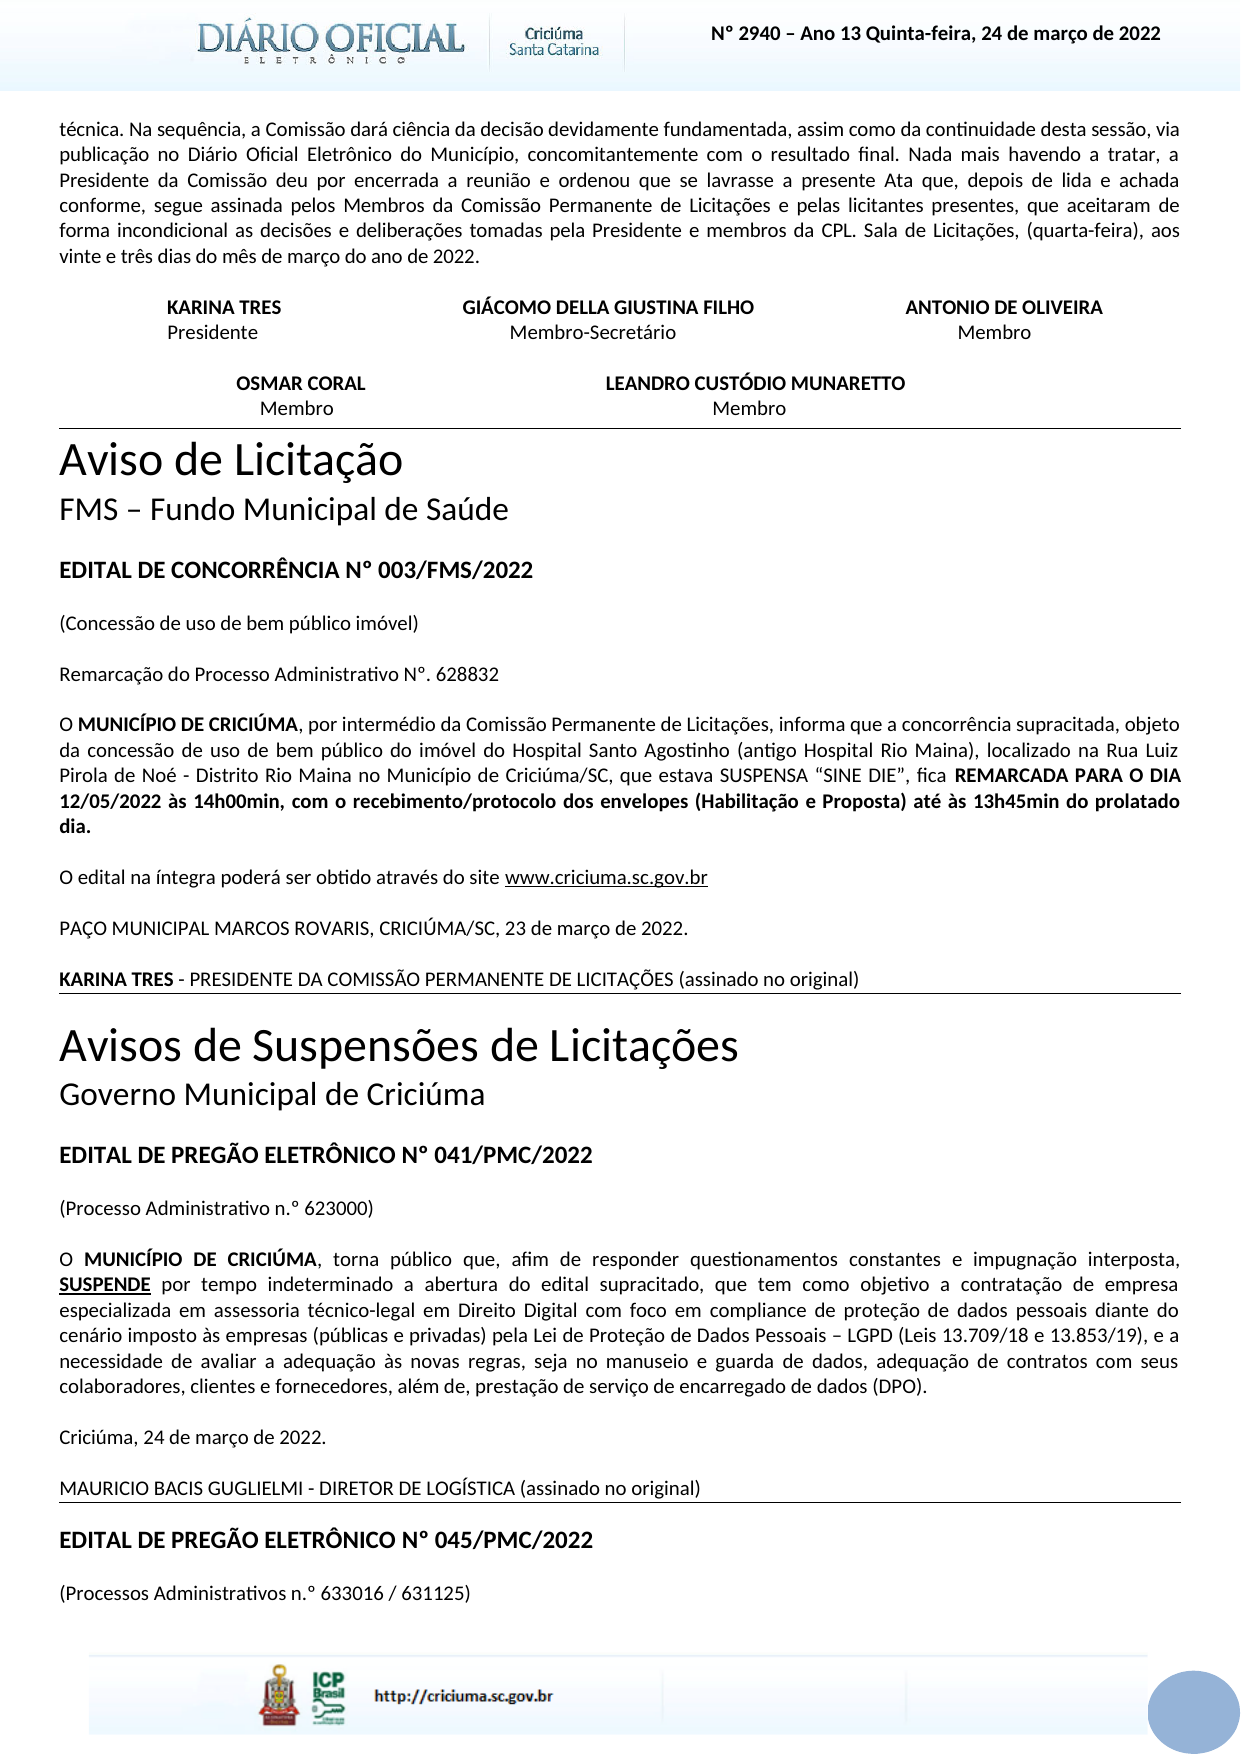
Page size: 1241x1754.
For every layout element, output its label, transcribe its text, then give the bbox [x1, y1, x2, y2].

text O MUNICÍPIO DE CRICIÚMA, torna público que, afim de responder questionamentos constantes e impugnação interposta, SUSPENDE por tempo indeterminado a abertura do edital supracitado, que tem como objetivo a contratação de empresa especializada em assessoria técnico-legal em Direito Digital com foco em compliance de proteção de dados pessoais diante do cenário imposto às empresas (públicas e privadas) pela Lei de Proteção de Dados Pessoais – LGPD (Leis 13.709/18 e 13.853/19), e a necessidade de avaliar a adequação às novas regras, seja no manuseio e guarda de dados, adequação de contratos com seus colaboradores, clientes e fornecedores, além de, prestação de serviço de encarregado de dados (DPO). [59, 1246, 1181, 1399]
text O MUNICÍPIO DE CRICIÚMA, por intermédio da Comissão Permanente de Licitações, informa que a concorrência supracitada, objeto da concessão de uso de bem público do imóvel do Hospital Santo Agostinho (antigo Hospital Rio Maina), localizado na Rua Luiz Pirola de Noé - Distrito Rio Maina no Município de Criciúma/SC, que estava SUSPENSA “SINE DIE”, fica REMARCADA PARA O DIA 12/05/2022 às 14h00min, com o recebimento/protocolo dos envelopes (Habilitação e Proposta) até às 13h45min do prolatado dia. [59, 712, 1181, 839]
text (Processos Administrativos n.º 633016 / 631125) [59, 1580, 1174, 1605]
text KARINA TRES GIÁCOMO DELLA GIUSTINA FILHO ANTONIO DE OLIVEIRA [89, 294, 1181, 319]
text Aviso de Licitação [59, 429, 1181, 488]
text Avisos de Suspensões de Licitações [59, 1014, 1181, 1073]
text Governo Municipal de Criciúma [59, 1073, 1181, 1114]
text FMS – Fundo Municipal de Saúde [59, 488, 1181, 528]
text (Processo Administrativo n.º 623000) [59, 1195, 1181, 1221]
text PAÇO MUNICIPAL MARCOS ROVARIS, CRICIÚMA/SC, 23 de março de 2022. [59, 915, 1181, 940]
text EDITAL DE CONCORRÊNCIA Nº 003/FMS/2022 [59, 554, 1181, 584]
text EDITAL DE PREGÃO ELETRÔNICO Nº 041/PMC/2022 [59, 1139, 1181, 1170]
text (Concessão de uso de bem público imóvel) [59, 610, 1181, 635]
text EDITAL DE PREGÃO ELETRÔNICO Nº 045/PMC/2022 [59, 1524, 1181, 1554]
text Criciúma, 24 de março de 2022. [59, 1424, 1181, 1449]
text OSMAR CORAL LEANDRO CUSTÓDIO MUNARETTO [162, 370, 1181, 396]
text Membro Membro [162, 396, 1181, 421]
text KARINA TRES - PRESIDENTE DA COMISSÃO PERMANENTE DE LICITAÇÕES (assinado no original) [59, 966, 1181, 993]
text O edital na íntegra poderá ser obtido através do site www.criciuma.sc.gov.br [59, 864, 1181, 889]
text Remarcação do Processo Administrativo Nº. 628832 [59, 661, 1181, 686]
text MAURICIO BACIS GUGLIELMI - DIRETOR DE LOGÍSTICA (assinado no original) [59, 1475, 1181, 1502]
text técnica. Na sequência, a Comissão dará ciência da decisão devidamente fundamentada, assim como da continuidade desta sessão, via publicação no Diário Oficial Eletrônico do Município, concomitantemente com o resultado final. Nada mais havendo a tratar, a Presidente da Comissão deu por encerrada a reunião e ordenou que se lavrasse a presente Ata que, depois de lida e achada conforme, segue assinada pelos Membros da Comissão Permanente de Licitações e pelas licitantes presentes, que aceitaram de forma incondicional as decisões e deliberações tomadas pela Presidente e membros da CPL. Sala de Licitações, (quarta-feira), aos vinte e três dias do mês de março do ano de 2022. [59, 116, 1181, 268]
text Presidente Membro-Secretário Membro [89, 319, 1181, 345]
